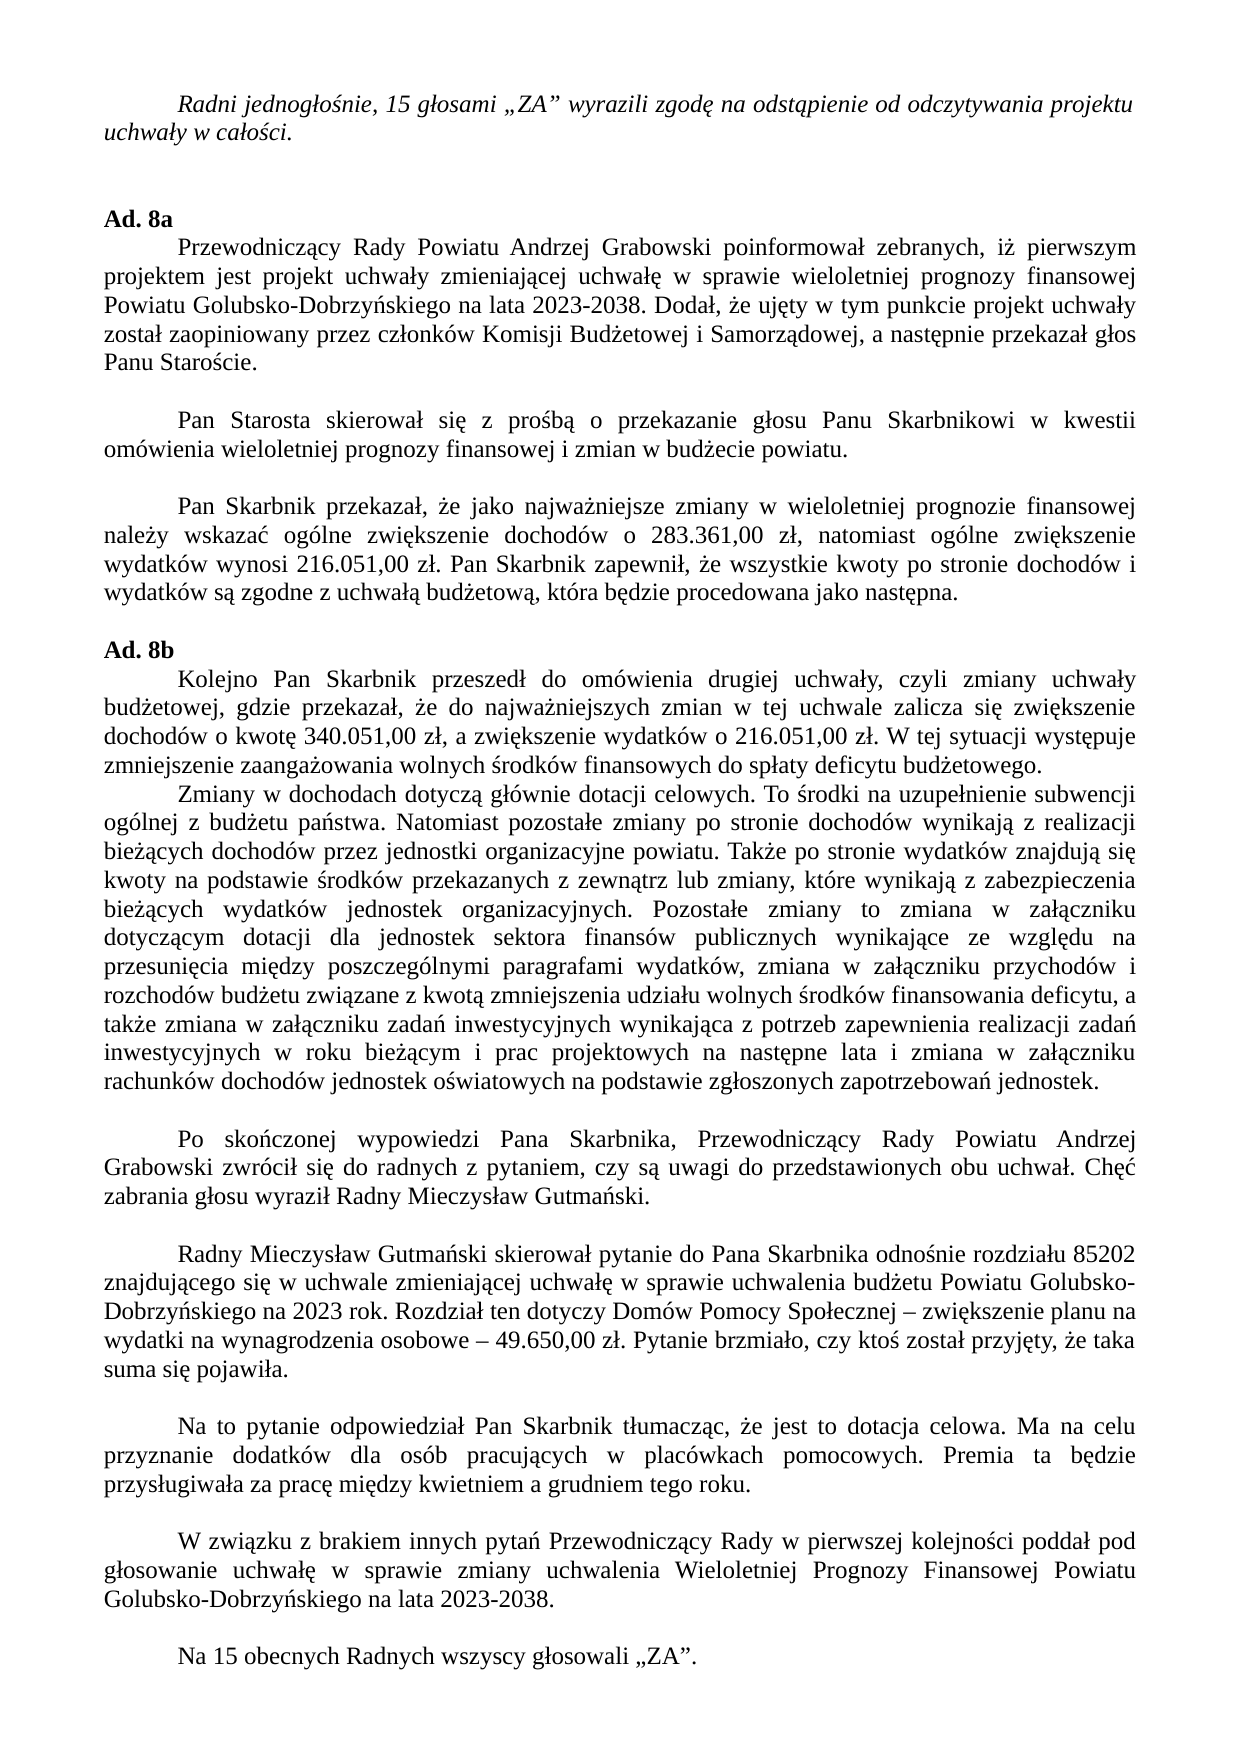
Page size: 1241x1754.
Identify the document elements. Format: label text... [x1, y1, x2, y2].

text Pan Starosta skierował się z prośbą o przekazanie głosu Panu Skarbnikowi w kwestii omówienia wieloletniej prognozy finansowej i zmian w budżecie powiatu. [103, 405, 1137, 462]
text Kolejno Pan Skarbnik przeszedł do omówienia drugiej uchwały, czyli zmiany uchwały budżetowej, gdzie przekazał, że do najważniejszych zmian w tej uchwale zalicza się zwiększenie dochodów o kwotę 340.051,00 zł, a zwiększenie wydatków o 216.051,00 zł. W tej sytuacji występuje zmniejszenie zaangażowania wolnych środków finansowych do spłaty deficytu budżetowego. [103, 664, 1137, 779]
text Radny Mieczysław Gutmański skierował pytanie do Pana Skarbnika odnośnie rozdziału 85202 znajdującego się w uchwale zmieniającej uchwałę w sprawie uchwalenia budżetu Powiatu Golubsko-Dobrzyńskiego na 2023 rok. Rozdział ten dotyczy Domów Pomocy Społecznej – zwiększenie planu na wydatki na wynagrodzenia osobowe – 49.650,00 zł. Pytanie brzmiało, czy ktoś został przyjęty, że taka suma się pojawiła. [103, 1239, 1137, 1382]
text Zmiany w dochodach dotyczą głównie dotacji celowych. To środki na uzupełnienie subwencji ogólnej z budżetu państwa. Natomiast pozostałe zmiany po stronie dochodów wynikają z realizacji bieżących dochodów przez jednostki organizacyjne powiatu. Także po stronie wydatków znajdują się kwoty na podstawie środków przekazanych z zewnątrz lub zmiany, które wynikają z zabezpieczenia bieżących wydatków jednostek organizacyjnych. Pozostałe zmiany to zmiana w załączniku dotyczącym dotacji dla jednostek sektora finansów publicznych wynikające ze względu na przesunięcia między poszczególnymi paragrafami wydatków, zmiana w załączniku przychodów i rozchodów budżetu związane z kwotą zmniejszenia udziału wolnych środków finansowania deficytu, a także zmiana w załączniku zadań inwestycyjnych wynikająca z potrzeb zapewnienia realizacji zadań inwestycyjnych w roku bieżącym i prac projektowych na następne lata i zmiana w załączniku rachunków dochodów jednostek oświatowych na podstawie zgłoszonych zapotrzebowań jednostek. [103, 779, 1137, 1095]
text Ad. 8a [103, 204, 1137, 232]
text Przewodniczący Rady Powiatu Andrzej Grabowski poinformował zebranych, iż pierwszym projektem jest projekt uchwały zmieniającej uchwałę w sprawie wieloletniej prognozy finansowej Powiatu Golubsko-Dobrzyńskiego na lata 2023-2038. Dodał, że ujęty w tym punkcie projekt uchwały został zaopiniowany przez członków Komisji Budżetowej i Samorządowej, a następnie przekazał głos Panu Staroście. [103, 232, 1137, 376]
text Ad. 8b [103, 635, 1137, 664]
text Pan Skarbnik przekazał, że jako najważniejsze zmiany w wieloletniej prognozie finansowej należy wskazać ogólne zwiększenie dochodów o 283.361,00 zł, natomiast ogólne zwiększenie wydatków wynosi 216.051,00 zł. Pan Skarbnik zapewnił, że wszystkie kwoty po stronie dochodów i wydatków są zgodne z uchwałą budżetową, która będzie procedowana jako następna. [103, 491, 1137, 606]
text Na to pytanie odpowiedział Pan Skarbnik tłumacząc, że jest to dotacja celowa. Ma na celu przyznanie dodatków dla osób pracujących w placówkach pomocowych. Premia ta będzie przysługiwała za pracę między kwietniem a grudniem tego roku. [103, 1411, 1137, 1497]
text Na 15 obecnych Radnych wszyscy głosowali „ZA”. [103, 1641, 1137, 1670]
text Radni jednogłośnie, 15 głosami „ZA” wyrazili zgodę na odstąpienie od odczytywania projektu uchwały w całości. [103, 89, 1137, 146]
text Po skończonej wypowiedzi Pana Skarbnika, Przewodniczący Rady Powiatu Andrzej Grabowski zwrócił się do radnych z pytaniem, czy są uwagi do przedstawionych obu uchwał. Chęć zabrania głosu wyraził Radny Mieczysław Gutmański. [103, 1124, 1137, 1210]
text W związku z brakiem innych pytań Przewodniczący Rady w pierwszej kolejności poddał pod głosowanie uchwałę w sprawie zmiany uchwalenia Wieloletniej Prognozy Finansowej Powiatu Golubsko-Dobrzyńskiego na lata 2023-2038. [103, 1526, 1137, 1612]
